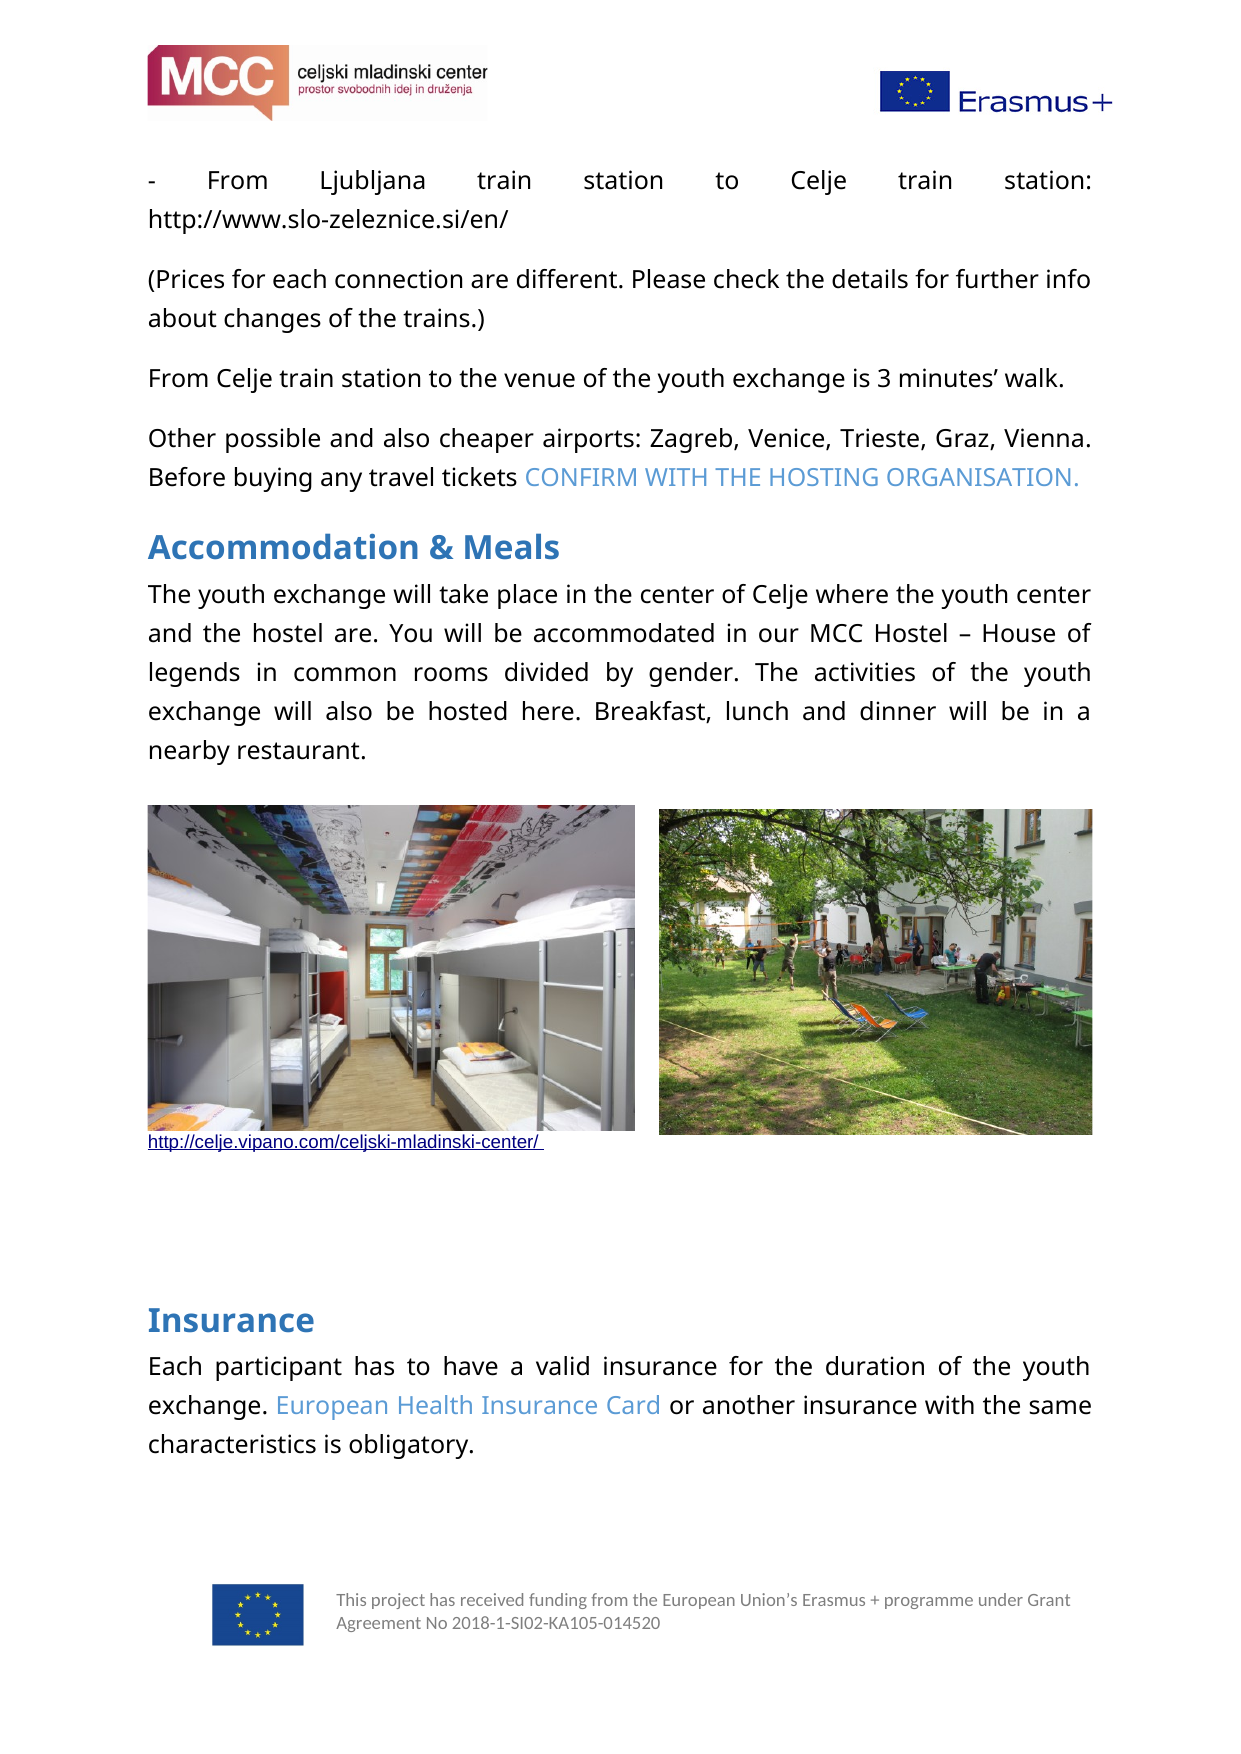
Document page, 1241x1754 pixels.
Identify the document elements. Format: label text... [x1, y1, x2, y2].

text The youth exchange will take place in the center of Celje where the youth center and the hostel are. You will be accommodated in our MCC Hostel – House of legends in common rooms divided by gender. The activities of the youth exchange will also be hosted here. Breakfast, lunch and dinner will be in a nearby restaurant. [148, 576, 1093, 767]
text - From Ljubljana train station to Celje train station: http://www.slo-zeleznice.si/en/ [148, 162, 1093, 236]
text Each participant has to have a valid insurance for the duration of the youth exchange. European Health Insurance Card or another insurance with the same characteristics is obligatory. [148, 1349, 1093, 1461]
subtitle Insurance [148, 1297, 1093, 1342]
text (Prices for each connection are different. Please check the details for further info about changes of the trains.) [148, 262, 1093, 335]
text http://celje.vipano.com/celjski-mladinski-center/ [148, 793, 1093, 1152]
subtitle Accommodation & Meals [148, 524, 1093, 569]
text From Celje train station to the venue of the youth exchange is 3 minutes’ walk. [148, 361, 1093, 395]
text Other possible and also cheaper airports: Zagreb, Venice, Trieste, Graz, Vienna. Before buying any travel tickets CONFIRM WITH THE HOSTING ORGANISATION. [148, 421, 1093, 494]
